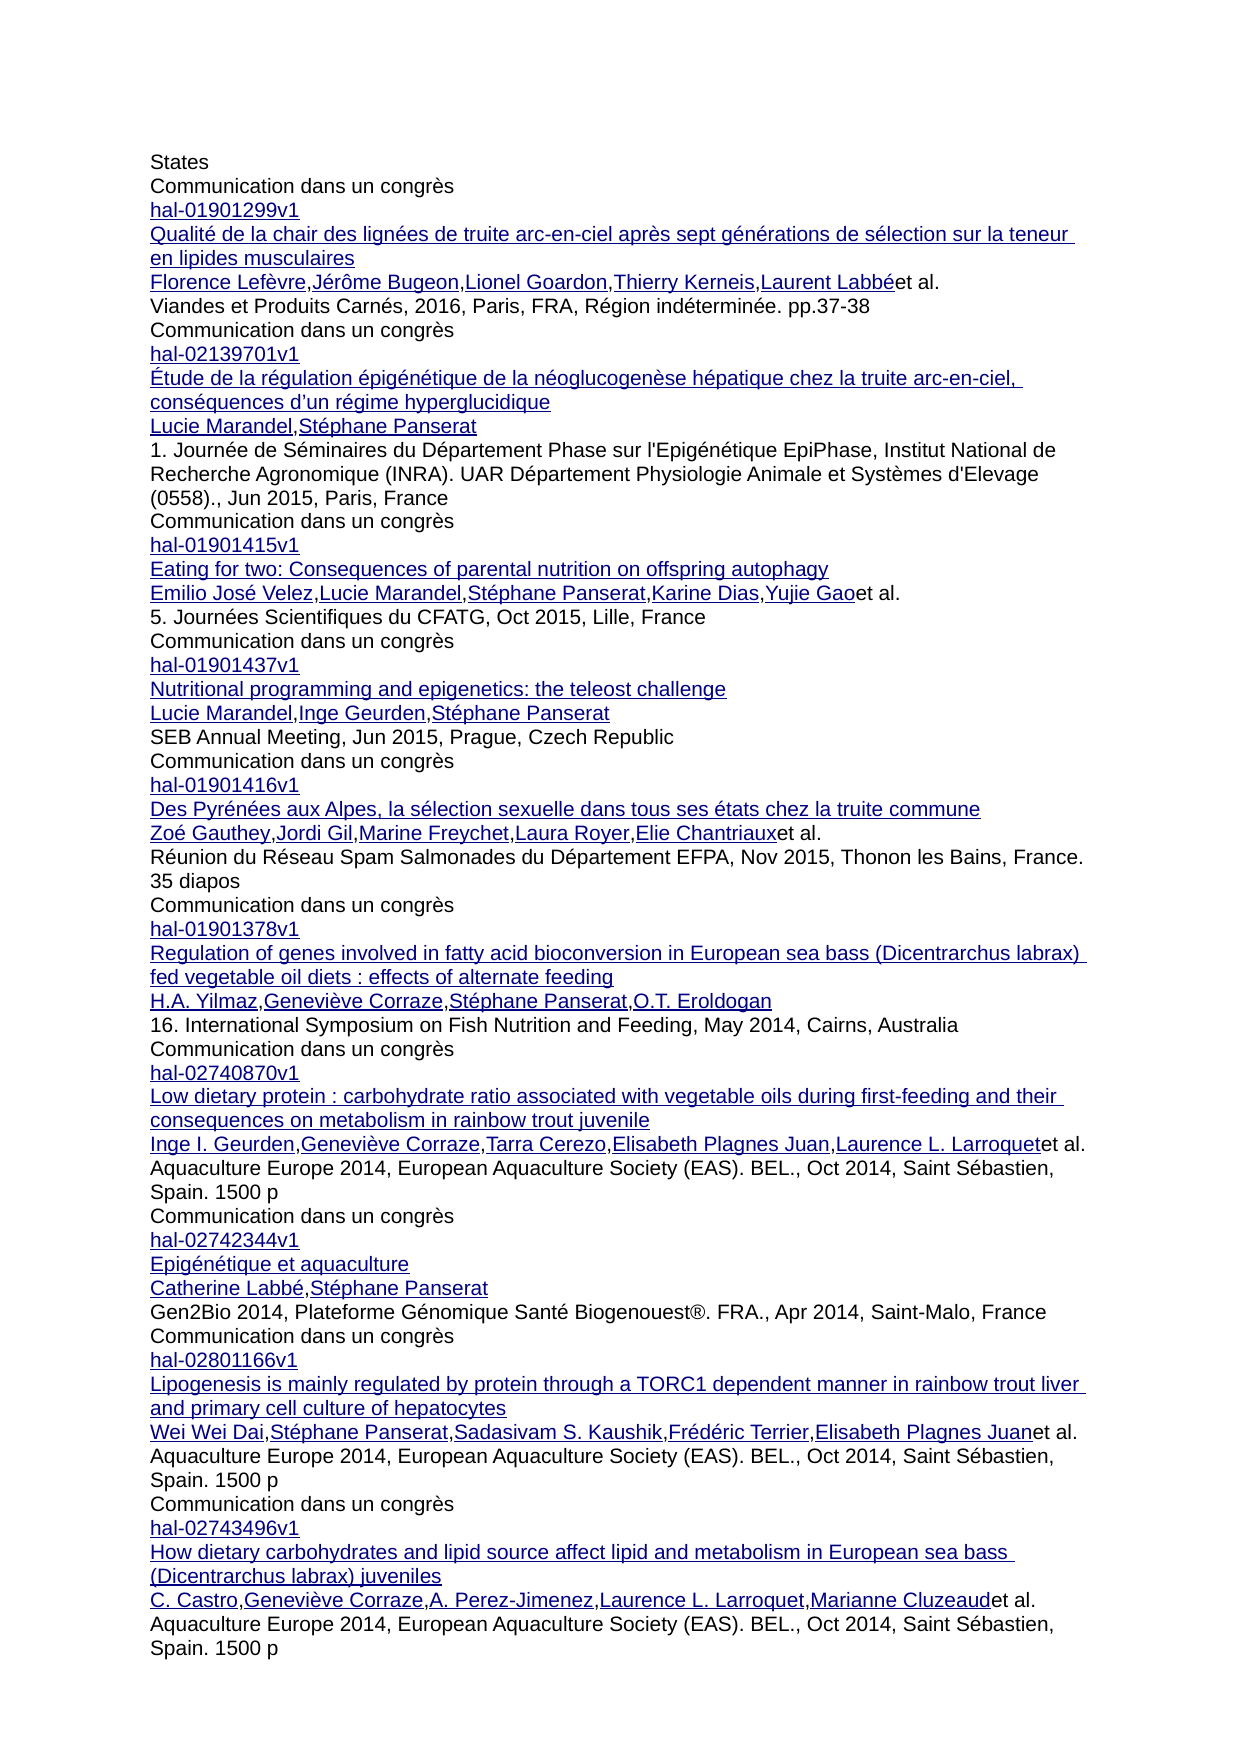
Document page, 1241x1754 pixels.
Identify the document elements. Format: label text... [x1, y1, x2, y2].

table_cell Lipogenesis is mainly regulated by protein through a TORC1 dependent manner in rainbow trout liver and primary cell culture of hepatocytes Wei Wei Dai,Stéphane Panserat,Sadasivam S. Kaushik,Frédéric Terrier,Elisabeth Plagnes Juanet al. Aquaculture Europe 2014, European Aquaculture Society (EAS). BEL., Oct 2014, Saint Sébastien, Spain. 1500 p Communication dans un congrès hal-02743496v1 [150, 1372, 1090, 1539]
table_cell Epigénétique et aquaculture Catherine Labbé,Stéphane Panserat Gen2Bio 2014, Plateforme Génomique Santé Biogenouest®. FRA., Apr 2014, Saint-Malo, France Communication dans un congrès hal-02801166v1 [150, 1252, 1090, 1372]
table_cell Qualité de la chair des lignées de truite arc-en-ciel après sept générations de sélection sur la teneur en lipides musculaires Florence Lefèvre,Jérôme Bugeon,Lionel Goardon,Thierry Kerneis,Laurent Labbéet al. Viandes et Produits Carnés, 2016, Paris, FRA, Région indéterminée. pp.37-38 Communication dans un congrès hal-02139701v1 [150, 222, 1090, 366]
table_cell Low dietary protein : carbohydrate ratio associated with vegetable oils during first-feeding and their consequences on metabolism in rainbow trout juvenile Inge I. Geurden,Geneviève Corraze,Tarra Cerezo,Elisabeth Plagnes Juan,Laurence L. Larroquetet al. Aquaculture Europe 2014, European Aquaculture Society (EAS). BEL., Oct 2014, Saint Sébastien, Spain. 1500 p Communication dans un congrès hal-02742344v1 [150, 1084, 1090, 1252]
table_cell Des Pyrénées aux Alpes, la sélection sexuelle dans tous ses états chez la truite commune Zoé Gauthey,Jordi Gil,Marine Freychet,Laura Royer,Elie Chantriauxet al. Réunion du Réseau Spam Salmonades du Département EFPA, Nov 2015, Thonon les Bains, France. 35 diapos Communication dans un congrès hal-01901378v1 [150, 797, 1090, 941]
table_cell Eating for two: Consequences of parental nutrition on offspring autophagy Emilio José Velez,Lucie Marandel,Stéphane Panserat,Karine Dias,Yujie Gaoet al. 5. Journées Scientifiques du CFATG, Oct 2015, Lille, France Communication dans un congrès hal-01901437v1 [150, 557, 1090, 677]
table_cell How dietary carbohydrates and lipid source affect lipid and metabolism in European sea bass (Dicentrarchus labrax) juveniles C. Castro,Geneviève Corraze,A. Perez-Jimenez,Laurence L. Larroquet,Marianne Cluzeaudet al. Aquaculture Europe 2014, European Aquaculture Society (EAS). BEL., Oct 2014, Saint Sébastien, Spain. 1500 p [150, 1540, 1090, 1659]
table_cell Étude de la régulation épigénétique de la néoglucogenèse hépatique chez la truite arc-en-ciel, conséquences d’un régime hyperglucidique Lucie Marandel,Stéphane Panserat 1. Journée de Séminaires du Département Phase sur l'Epigénétique EpiPhase, Institut National de Recherche Agronomique (INRA). UAR Département Physiologie Animale et Systèmes d'Elevage (0558)., Jun 2015, Paris, France Communication dans un congrès hal-01901415v1 [150, 366, 1090, 557]
table_cell Regulation of genes involved in fatty acid bioconversion in European sea bass (Dicentrarchus labrax) fed vegetable oil diets : effects of alternate feeding H.A. Yilmaz,Geneviève Corraze,Stéphane Panserat,O.T. Eroldogan 16. International Symposium on Fish Nutrition and Feeding, May 2014, Cairns, Australia Communication dans un congrès hal-02740870v1 [150, 941, 1090, 1084]
table_cell States Communication dans un congrès hal-01901299v1 [150, 150, 1090, 222]
table_cell Nutritional programming and epigenetics: the teleost challenge Lucie Marandel,Inge Geurden,Stéphane Panserat SEB Annual Meeting, Jun 2015, Prague, Czech Republic Communication dans un congrès hal-01901416v1 [150, 677, 1090, 797]
